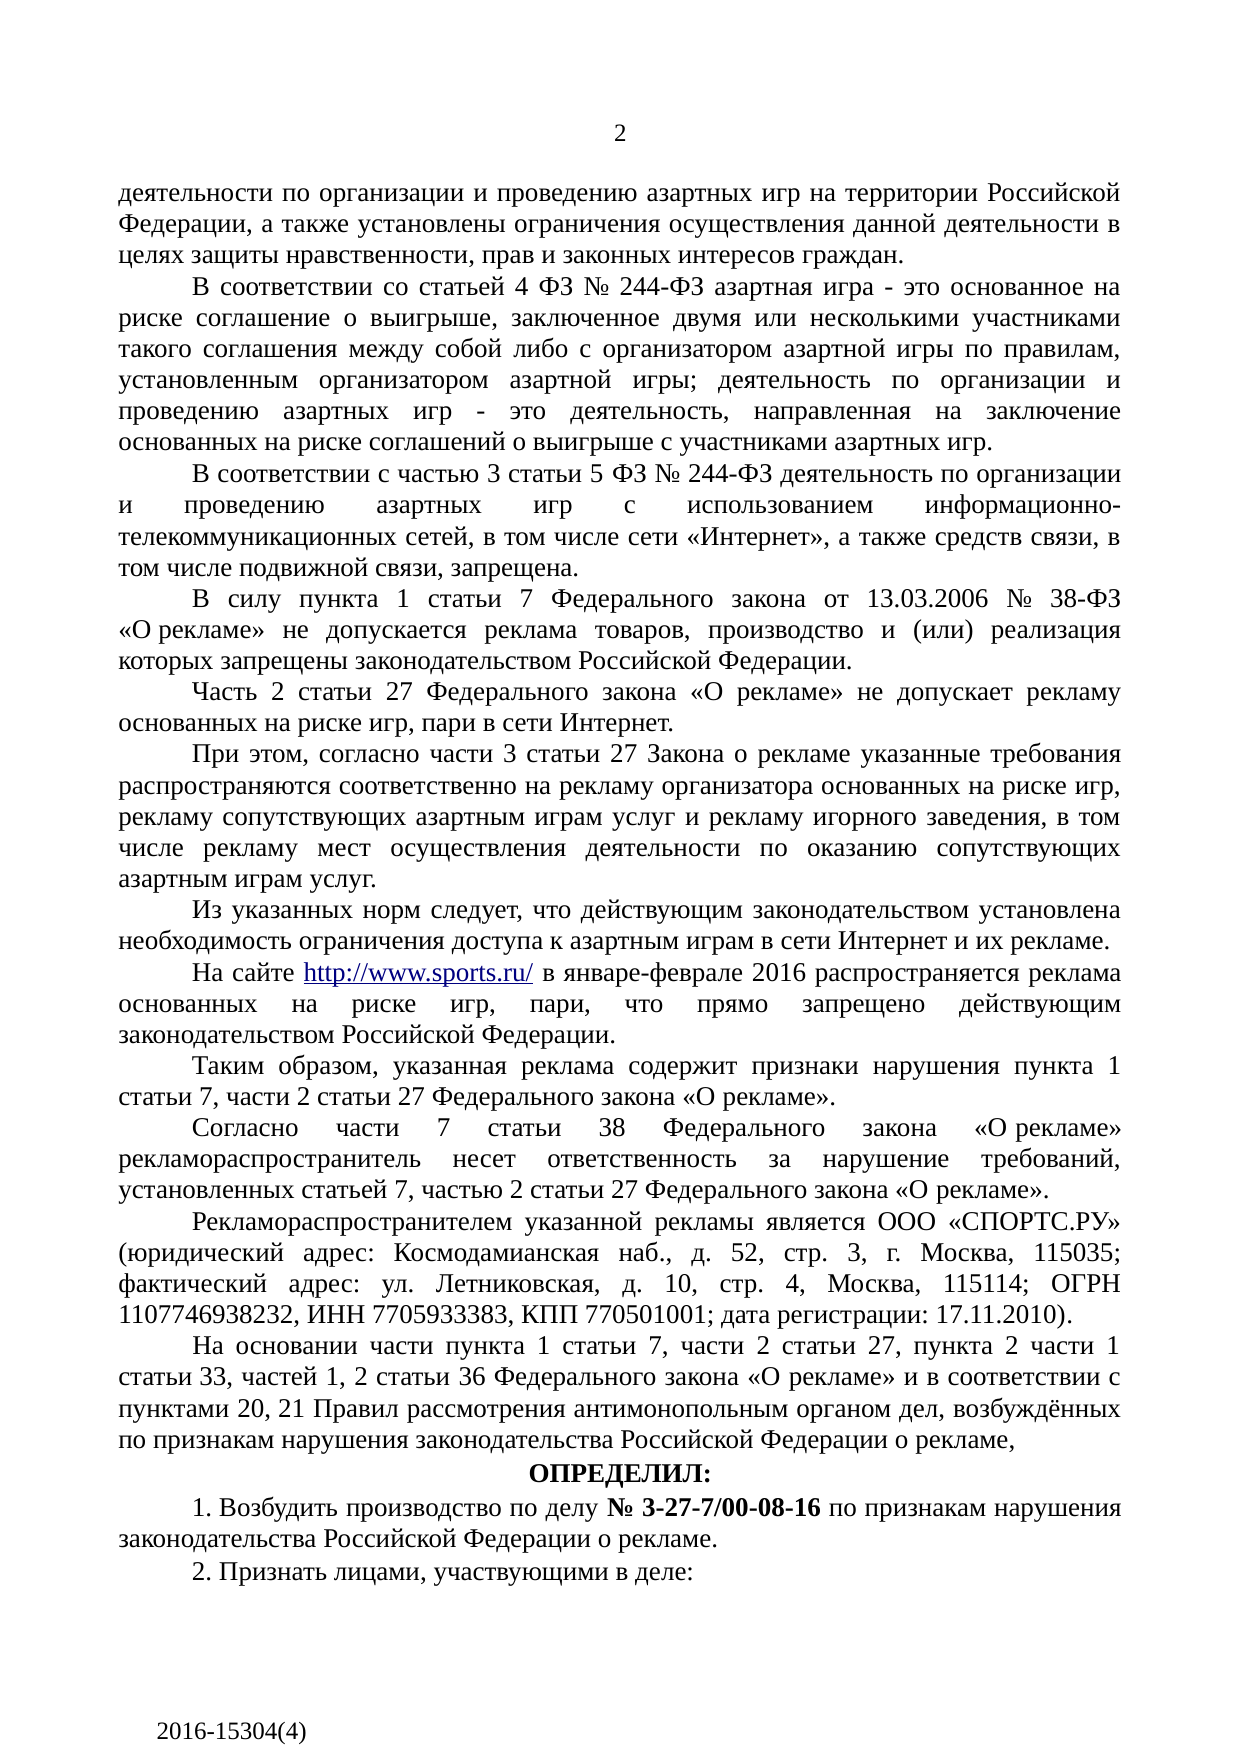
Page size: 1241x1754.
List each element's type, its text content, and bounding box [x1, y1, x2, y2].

text Из указанных норм следует, что действующим законодательством установлена необходимость ограничения доступа к азартным играм в сети Интернет и их рекламе. [118, 893, 1122, 956]
text Часть 2 статьи 27 Федерального закона «О рекламе» не допускает рекламу основанных на риске игр, пари в сети Интернет. [118, 675, 1122, 738]
text Рекламораспространителем указанной рекламы является ООО «СПОРТС.РУ» (юридический адрес: Космодамианская наб., д. 52, стр. 3, г. Москва, 115035; фактический адрес: ул. Летниковская, д. 10, стр. 4, Москва, 115114; ОГРН 1107746938232, ИНН 7705933383, КПП 770501001; дата регистрации: 17.11.2010). [118, 1205, 1122, 1329]
text В соответствии со статьей 4 ФЗ № 244-ФЗ азартная игра - это основанное на риске соглашение о выигрыше, заключенное двумя или несколькими участниками такого соглашения между собой либо с организатором азартной игры по правилам, установленным организатором азартной игры; деятельность по организации и проведению азартных игр - это деятельность, направленная на заключение основанных на риске соглашений о выигрыше с участниками азартных игр. [118, 270, 1122, 457]
text Согласно части 7 статьи 38 Федерального закона «О рекламе» рекламораспространитель несет ответственность за нарушение требований, установленных статьей 7, частью 2 статьи 27 Федерального закона «О рекламе». [118, 1111, 1122, 1205]
text В соответствии с частью 3 статьи 5 ФЗ № 244-ФЗ деятельность по организации и проведению азартных игр с использованием информационно-телекоммуникационных сетей, в том числе сети «Интернет», а также средств связи, в том числе подвижной связи, запрещена. [118, 457, 1122, 582]
text 1. Возбудить производство по делу № 3-27-7/00-08-16 по признакам нарушения законодательства Российской Федерации о рекламе. [118, 1491, 1122, 1553]
text В силу пункта 1 статьи 7 Федерального закона от 13.03.2006 № 38-ФЗ «О рекламе» не допускается реклама товаров, производство и (или) реализация которых запрещены законодательством Российской Федерации. [118, 582, 1122, 675]
text деятельности по организации и проведению азартных игр на территории Российской Федерации, а также установлены ограничения осуществления данной деятельности в целях защиты нравственности, прав и законных интересов граждан. [118, 176, 1122, 270]
text При этом, согласно части 3 статьи 27 Закона о рекламе указанные требования распространяются соответственно на рекламу организатора основанных на риске игр, рекламу сопутствующих азартным играм услуг и рекламу игорного заведения, в том числе рекламу мест осуществления деятельности по оказанию сопутствующих азартным играм услуг. [118, 738, 1122, 893]
text На основании части пункта 1 статьи 7, части 2 статьи 27, пункта 2 части 1 статьи 33, частей 1, 2 статьи 36 Федерального закона «О рекламе» и в соответствии с пунктами 20, 21 Правил рассмотрения антимонопольным органом дел, возбуждённых по признакам нарушения законодательства Российской Федерации о рекламе, [118, 1329, 1122, 1454]
text На сайте http://www.sports.ru/ в январе-феврале 2016 распространяется реклама основанных на риске игр, пари, что прямо запрещено действующим законодательством Российской Федерации. [118, 956, 1122, 1049]
text 2. Признать лицами, участвующими в деле: [118, 1555, 1122, 1586]
text Таким образом, указанная реклама содержит признаки нарушения пункта 1 статьи 7, части 2 статьи 27 Федерального закона «О рекламе». [118, 1049, 1122, 1111]
text ОПРЕДЕЛИЛ: [118, 1457, 1122, 1488]
